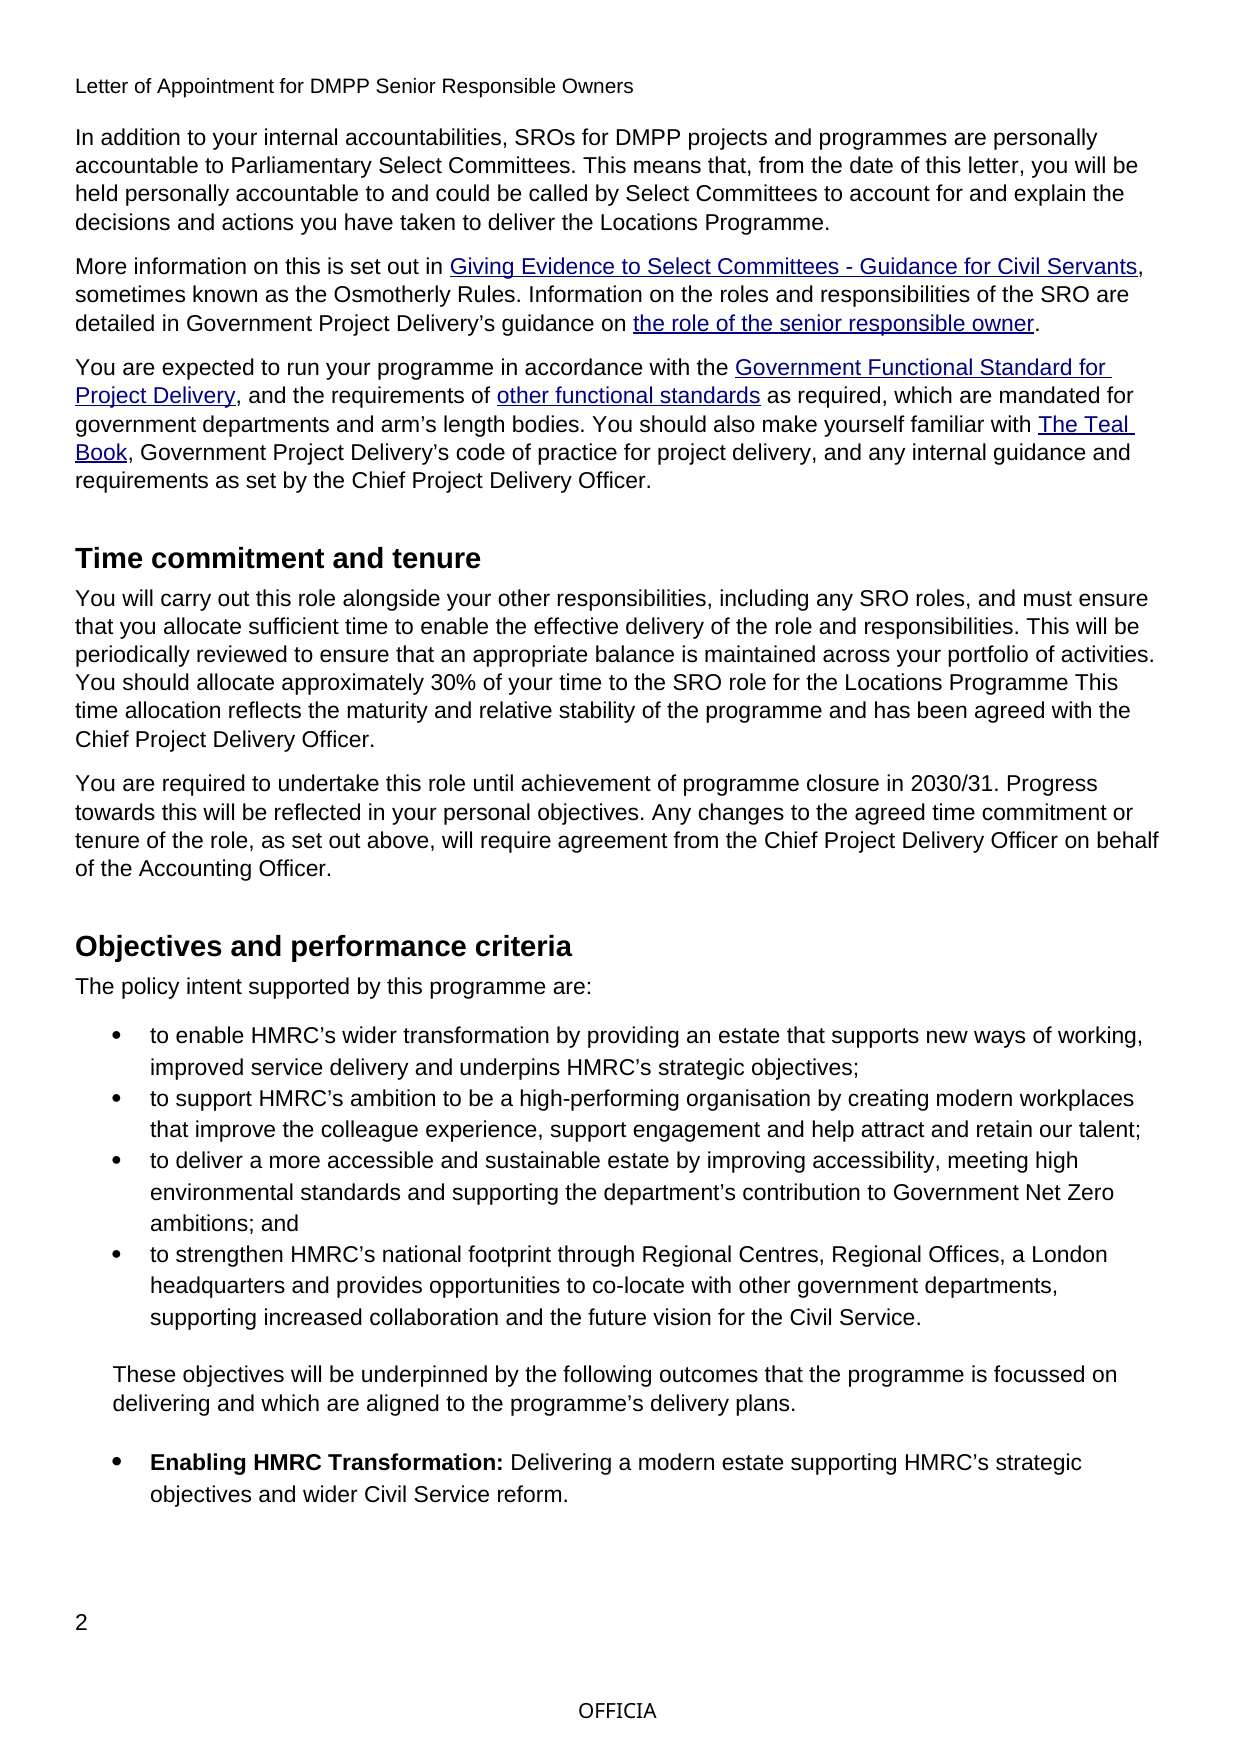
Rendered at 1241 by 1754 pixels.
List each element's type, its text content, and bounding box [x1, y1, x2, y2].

list to deliver a more accessible and sustainable estate by improving accessibility, meeting high environmental standards and supporting the department’s contribution to Government Net Zero ambitions; and [112, 1143, 1165, 1236]
list Enabling HMRC Transformation: Delivering a modern estate supporting HMRC’s strategic objectives and wider Civil Service reform. [112, 1445, 1165, 1507]
subtitle Objectives and performance criteria [75, 929, 1165, 962]
text You are required to undertake this role until achievement of programme closure in 2030/31. Progress towards this will be reflected in your personal objectives. Any changes to the agreed time commitment or tenure of the role, as set out above, will require agreement from the Chief Project Delivery Officer on behalf of the Accounting Officer. [75, 770, 1165, 881]
list to enable HMRC’s wider transformation by providing an estate that supports new ways of working, improved service delivery and underpins HMRC’s strategic objectives; [112, 1018, 1165, 1080]
subtitle Time commitment and tenure [75, 541, 1165, 574]
text You will carry out this role alongside your other responsibilities, including any SRO roles, and must ensure that you allocate sufficient time to enable the effective delivery of the role and responsibilities. This will be periodically reviewed to ensure that an appropriate balance is maintained across your portfolio of activities. You should allocate approximately 30% of your time to the SRO role for the Locations Programme This time allocation reflects the maturity and relative stability of the programme and has been agreed with the Chief Project Delivery Officer. [75, 585, 1165, 752]
text The policy intent supported by this programme are: [75, 973, 1165, 999]
text More information on this is set out in Giving Evidence to Select Committees - Guidance for Civil Servants, sometimes known as the Osmotherly Rules. Information on the roles and responsibilities of the SRO are detailed in Government Project Delivery’s guidance on the role of the senior responsible owner. [75, 253, 1165, 336]
list to strengthen HMRC’s national footprint through Regional Centres, Regional Offices, a London headquarters and provides opportunities to co-locate with other government departments, supporting increased collaboration and the future vision for the Civil Service. [112, 1236, 1165, 1330]
list to support HMRC’s ambition to be a high-performing organisation by creating modern workplaces that improve the colleague experience, support engagement and help attract and retain our talent; [112, 1080, 1165, 1143]
text You are expected to run your programme in accordance with the Government Functional Standard for Project Delivery, and the requirements of other functional standards as required, which are mandated for government departments and arm’s length bodies. You should also make yourself familiar with The Teal Book, Government Project Delivery’s code of practice for project delivery, and any internal guidance and requirements as set by the Chief Project Delivery Officer. [75, 354, 1165, 493]
text In addition to your internal accountabilities, SROs for DMPP projects and programmes are personally accountable to Parliamentary Select Committees. This means that, from the date of this letter, you will be held personally accountable to and could be called by Select Committees to account for and explain the decisions and actions you have taken to deliver the Locations Programme. [75, 124, 1165, 235]
text These objectives will be underpinned by the following outcomes that the programme is focussed on delivering and which are aligned to the programme’s delivery plans. [112, 1361, 1165, 1416]
